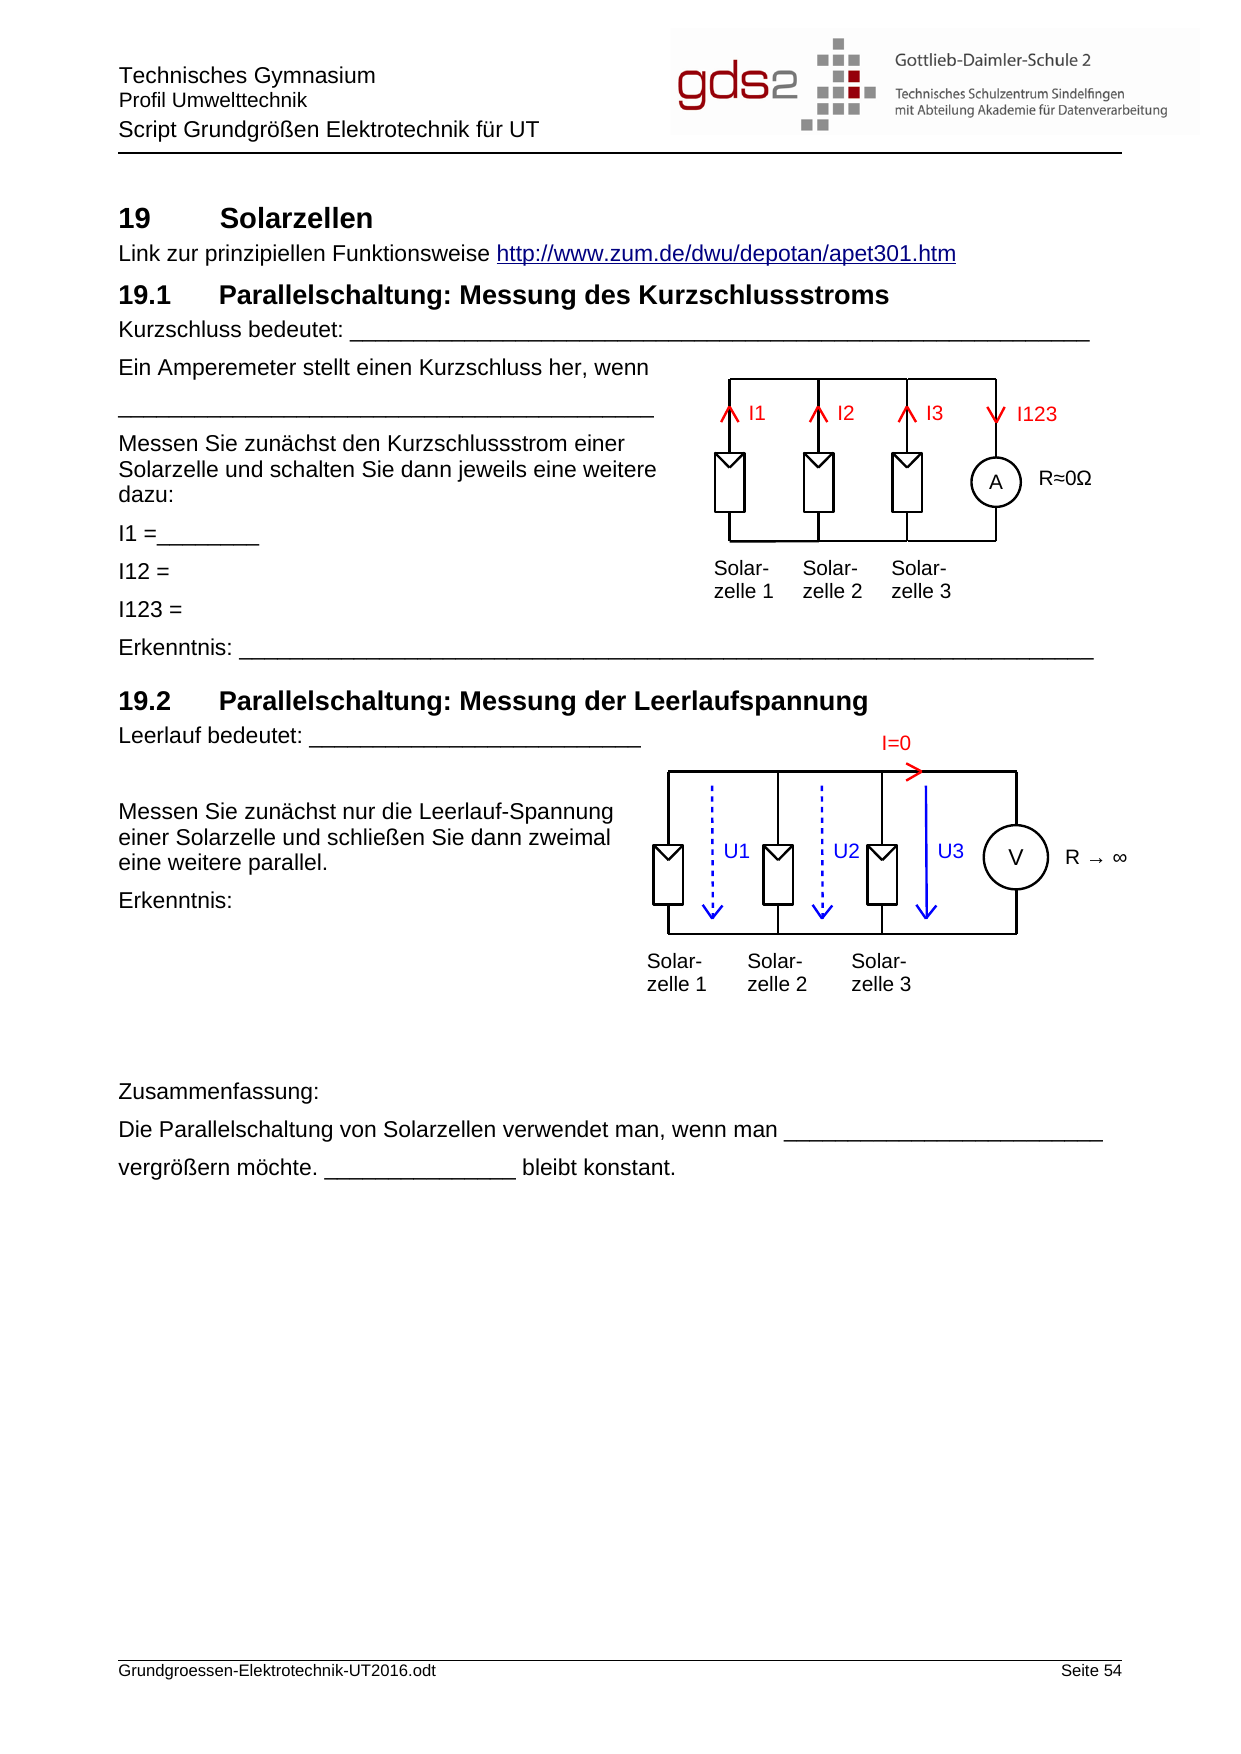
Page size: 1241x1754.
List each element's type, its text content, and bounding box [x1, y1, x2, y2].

text [928, 888, 1015, 914]
text Messen Sie zunächst nur die Leerlauf-Spannung einer Solarzelle und schließen Sie dann zweimal eine weitere parallel. [779, 799, 881, 876]
text I123 = [118, 596, 1122, 622]
text Messen Sie zunächst nur die Leerlauf-Spannung einer Solarzelle und schließen Sie dann zweimal eine weitere parallel. [670, 799, 777, 876]
text I1 =________ [118, 520, 1122, 546]
text Zusammenfassung: [118, 1079, 1122, 1104]
text __________________________________________ [908, 393, 995, 418]
subtitle Parallelschaltung: Messung der Leerlaufspannung [118, 686, 1122, 716]
subtitle Solarzellen [118, 202, 1122, 234]
text Die Parallelschaltung von Solarzellen verwendet man, wenn man _________________________ [118, 1117, 1122, 1142]
text Leerlauf bedeutet: __________________________ [118, 722, 1122, 748]
text [670, 888, 777, 914]
text Messen Sie zunächst nur die Leerlauf-Spannung einer Solarzelle und schließen Sie dann zweimal eine weitere parallel. [883, 799, 925, 876]
text Messen Sie zunächst nur die Leerlauf-Spannung einer Solarzelle und schließen Sie dann zweimal eine weitere parallel. [928, 799, 1015, 876]
text Messen Sie zunächst den Kurzschlussstrom einer Solarzelle und schalten Sie dann jeweils eine weitere dazu: [997, 431, 1122, 508]
text __________________________________________ [118, 393, 728, 418]
text [779, 888, 881, 914]
text Messen Sie zunächst nur die Leerlauf-Spannung einer Solarzelle und schließen Sie dann zweimal eine weitere parallel. [1018, 799, 1122, 876]
text Messen Sie zunächst nur die Leerlauf-Spannung einer Solarzelle und schließen Sie dann zweimal eine weitere parallel. [118, 799, 667, 876]
text __________________________________________ [820, 393, 906, 418]
text Erkenntnis: [118, 888, 667, 914]
text Messen Sie zunächst den Kurzschlussstrom einer Solarzelle und schalten Sie dann jeweils eine weitere dazu: [908, 431, 995, 508]
text Ein Amperemeter stellt einen Kurzschluss her, wenn [118, 354, 1122, 380]
text Messen Sie zunächst den Kurzschlussstrom einer Solarzelle und schalten Sie dann jeweils eine weitere dazu: [731, 431, 817, 508]
text [1018, 888, 1122, 914]
subtitle Parallelschaltung: Messung des Kurzschlussstroms [118, 280, 1122, 310]
text I12 = [118, 558, 1122, 584]
text Erkenntnis: ___________________________________________________________________ [118, 634, 1122, 660]
text Kurzschluss bedeutet: __________________________________________________________ [118, 316, 1122, 342]
text __________________________________________ [731, 393, 817, 418]
text __________________________________________ [997, 393, 1122, 418]
text Link zur prinzipiellen Funktionsweise http://www.zum.de/dwu/depotan/apet301.htm [118, 241, 1122, 267]
text Messen Sie zunächst den Kurzschlussstrom einer Solarzelle und schalten Sie dann jeweils eine weitere dazu: [118, 431, 728, 508]
text vergrößern möchte. _______________ bleibt konstant. [118, 1155, 1122, 1181]
text Messen Sie zunächst den Kurzschlussstrom einer Solarzelle und schalten Sie dann jeweils eine weitere dazu: [820, 431, 906, 508]
picture [670, 28, 1201, 135]
text [883, 888, 925, 914]
